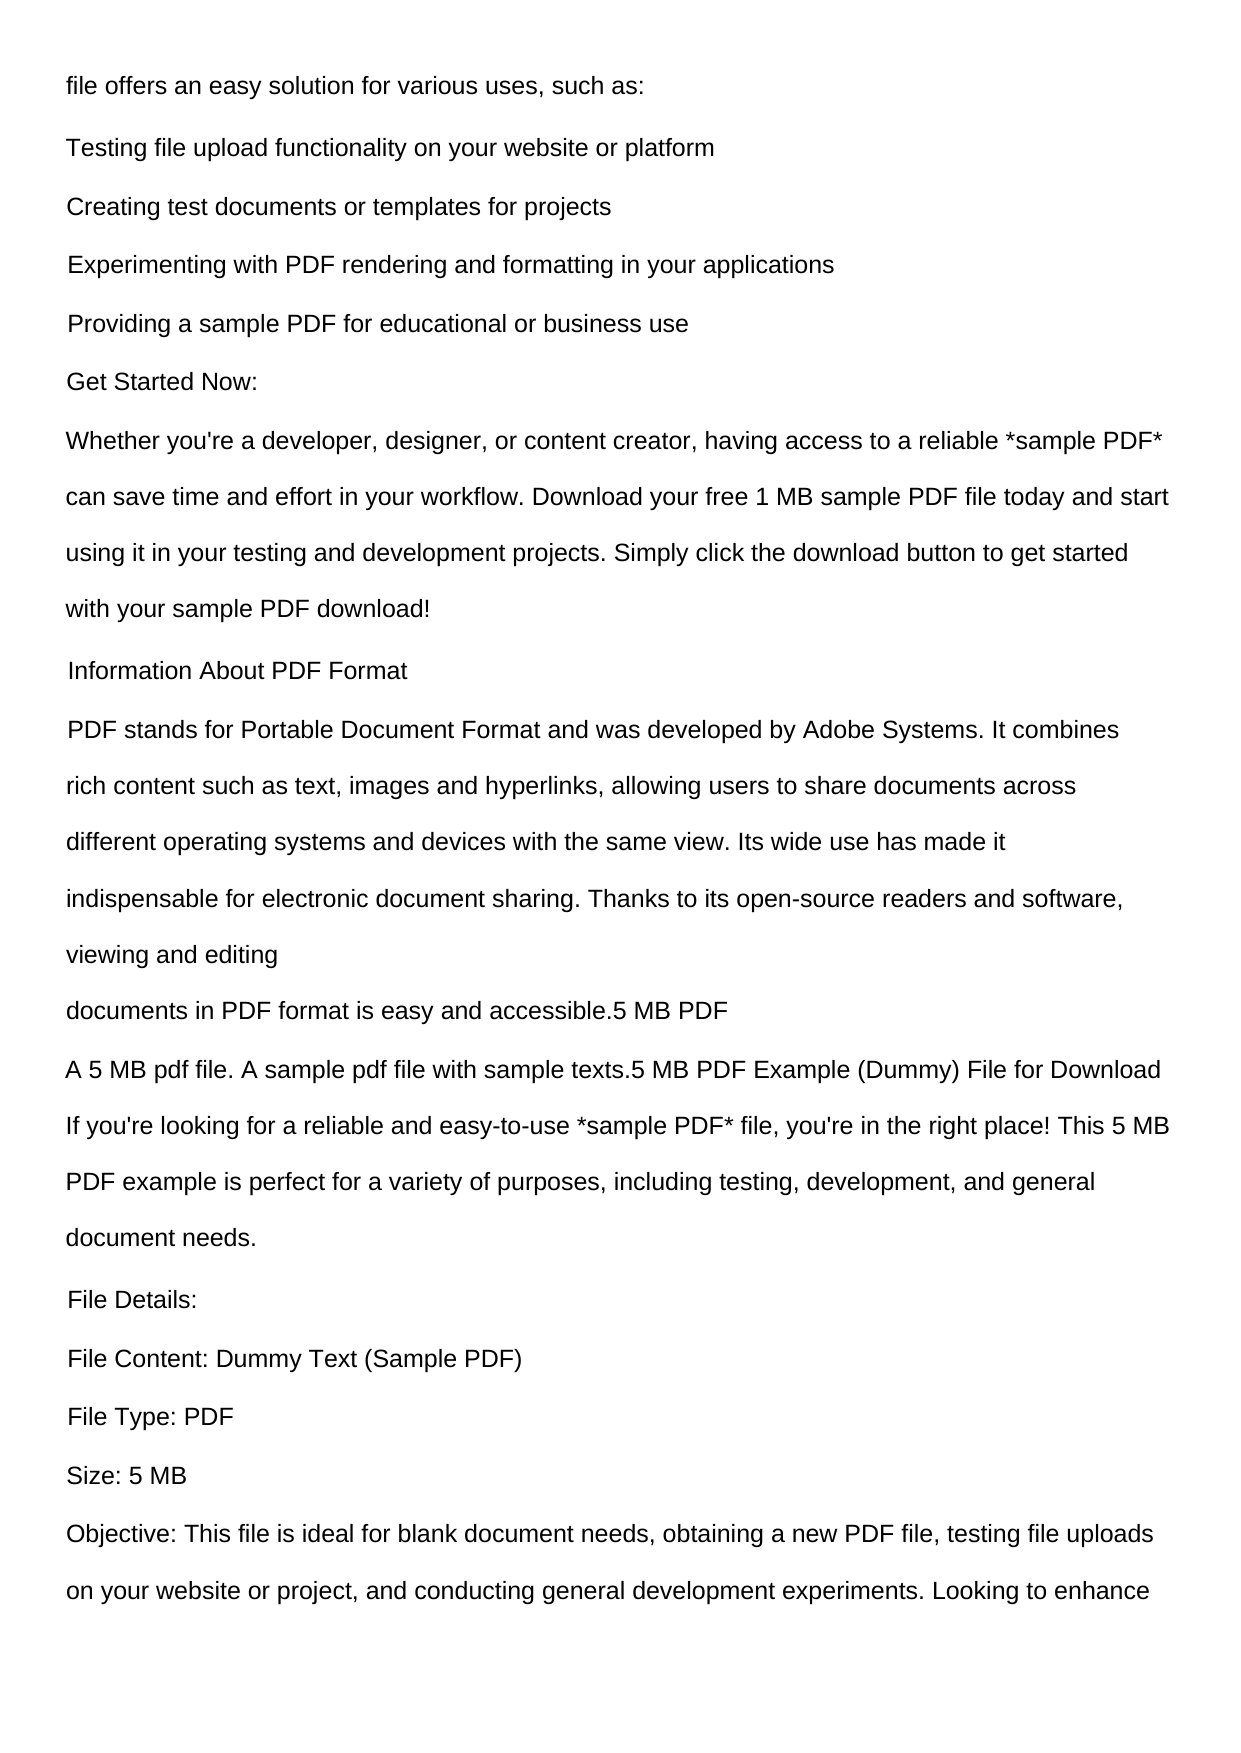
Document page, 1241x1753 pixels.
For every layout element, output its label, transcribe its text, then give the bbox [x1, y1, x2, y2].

text Information About PDF Format [67, 656, 1222, 685]
text A 5 MB pdf file. A sample pdf file with sample texts.5 MB PDF Example (Dummy) File for Download If you're looking for a reliable and easy-to-use *sample PDF* file, you're in the right place! This 5 MB PDF example is perfect for a variety of purposes, including testing, development, and general document needs. [65, 1054, 1171, 1252]
text File Details: [67, 1285, 1222, 1314]
text File Type: PDF [67, 1402, 1222, 1431]
text documents in PDF format is easy and accessible.5 MB PDF [66, 996, 1222, 1025]
text Providing a sample PDF for educational or business use [67, 308, 1222, 337]
text Get Started Now: [66, 367, 1222, 396]
text Creating test documents or templates for projects [66, 191, 1222, 220]
text Whether you're a developer, designer, or content creator, having access to a reliable *sample PDF* can save time and effort in your workflow. Download your free 1 MB sample PDF file today and start using it in your testing and development projects. Simply click the download button to get started with your sample PDF download! [65, 426, 1170, 623]
text Testing file upload functionality on your website or platform [65, 133, 1222, 162]
text Objective: This file is ideal for blank document needs, obtaining a new PDF file, testing file uploads on your website or project, and conducting general development experiments. Looking to enhance [66, 1519, 1165, 1604]
text Experimenting with PDF rendering and formatting in your applications [67, 250, 1222, 279]
text Size: 5 MB [66, 1461, 1222, 1489]
text File Content: Dummy Text (Sample PDF) [67, 1344, 1222, 1372]
text PDF stands for Portable Document Format and was developed by Adobe Systems. It combines rich content such as text, images and hyperlinks, allowing users to share documents across different operating systems and devices with the same view. Its wide use has made it indispensable for electronic document sharing. Thanks to its open-source readers and software, viewing and editing [66, 715, 1166, 968]
text file offers an easy solution for various uses, such as: [66, 71, 1165, 100]
